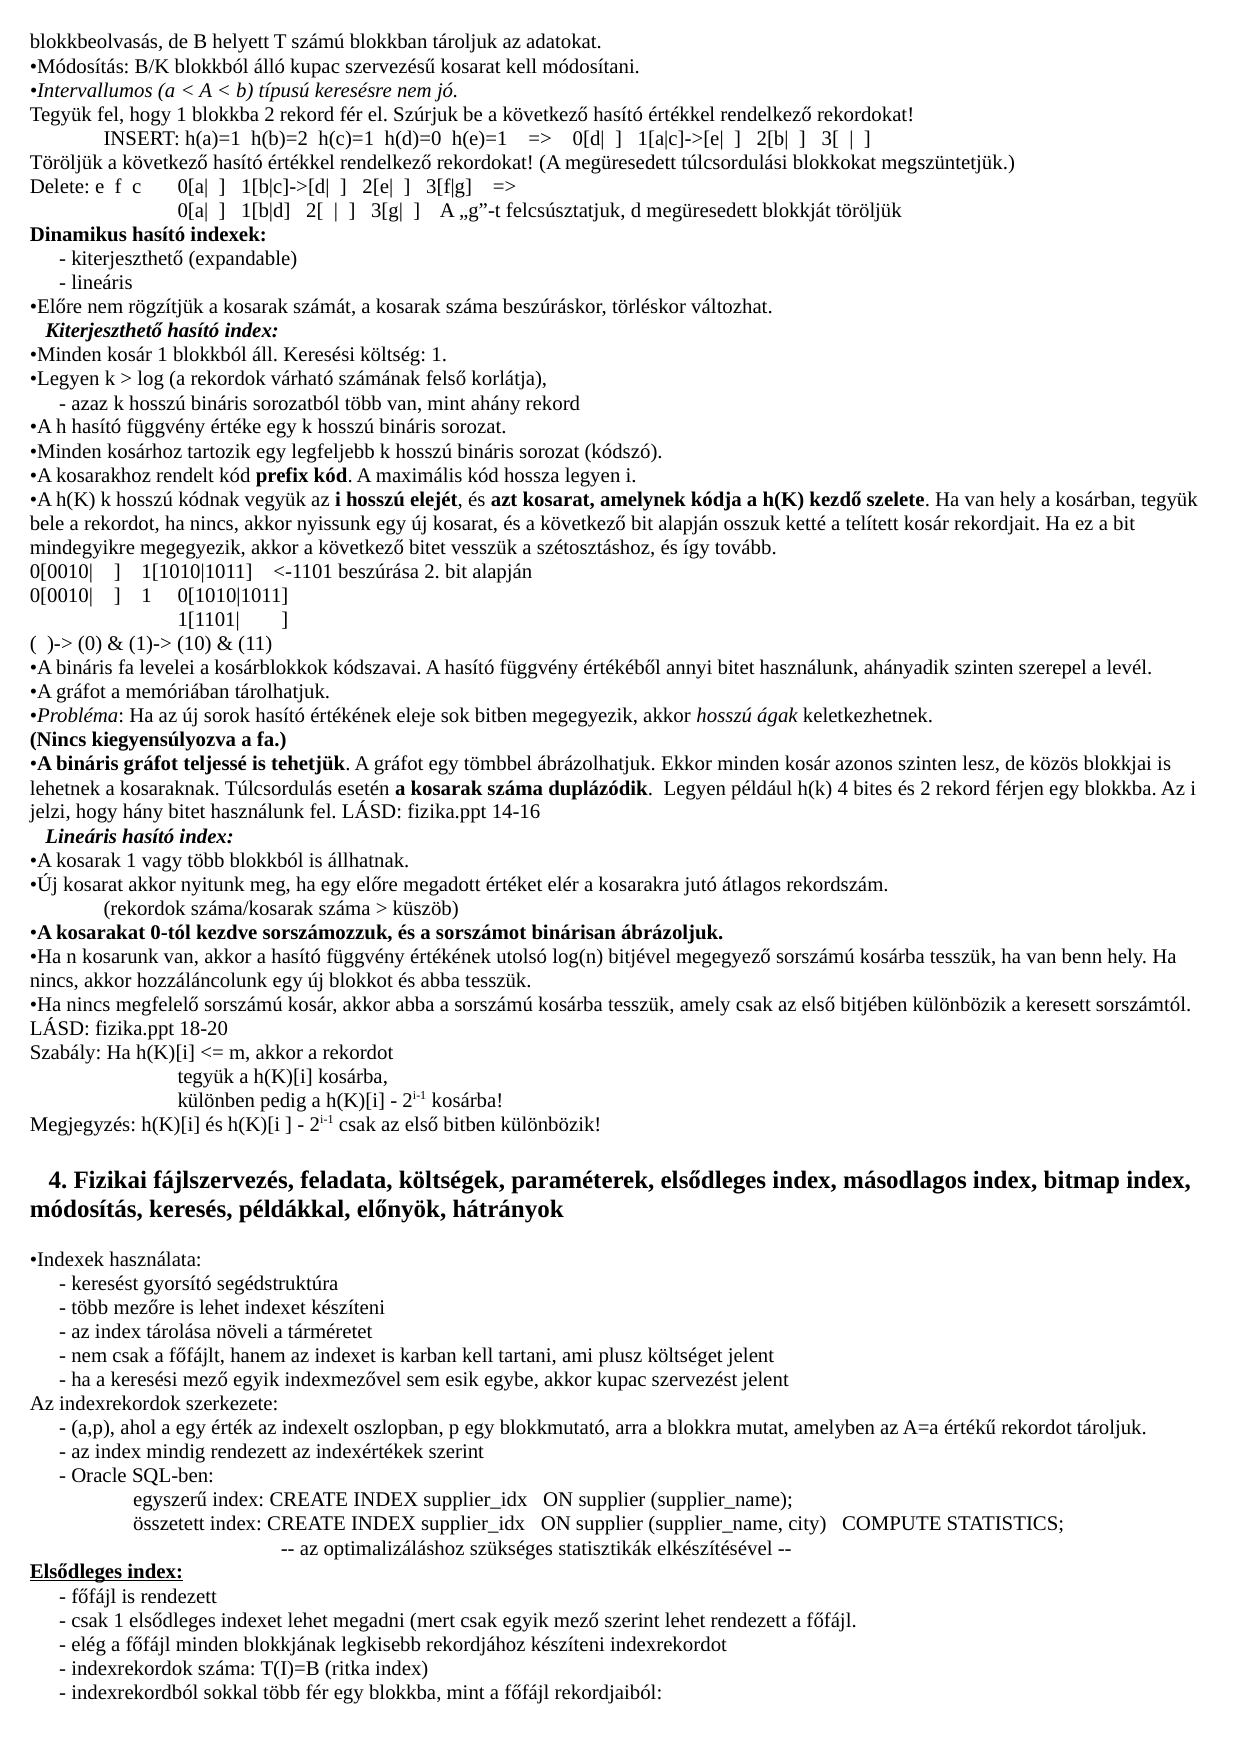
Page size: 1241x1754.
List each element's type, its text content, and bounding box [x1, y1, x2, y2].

text 0[0010| ] 1[1010|1011] <-1101 beszúrása 2. bit alapján 0[0010| ] 1 0[1010|1011] 1[1101| ] [29, 559, 1211, 631]
text •Legyen k > log (a rekordok várható számának felső korlátja), - azaz k hosszú bináris sorozatból több van, mint ahány rekord [29, 366, 1211, 414]
text Dinamikus hasító indexek: - kiterjeszthető (expandable) - lineáris [29, 222, 1211, 294]
text •Előre nem rögzítjük a kosarak számát, a kosarak száma beszúráskor, törléskor változhat. [29, 294, 1211, 318]
text Kiterjeszthető hasító index: [29, 318, 1211, 342]
text ( )-> (0) & (1)-> (10) & (11) [29, 631, 1211, 655]
text Az indexrekordok szerkezete: - (a,p), ahol a egy érték az indexelt oszlopban, p egy blokkmutató, arra a blokkra mutat, amelyben az A=a értékű rekordot tároljuk. - az index mindig rendezett az indexértékek szerint - Oracle SQL-ben: egyszerű index: CREATE INDEX supplier_idx ON supplier (supplier_name); összetett index: CREATE INDEX supplier_idx ON supplier (supplier_name, city) COMPUTE STATISTICS; -- az optimalizáláshoz szükséges statisztikák elkészítésével -- [29, 1391, 1211, 1559]
text Tegyük fel, hogy 1 blokkba 2 rekord fér el. Szúrjuk be a következő hasító értékkel rendelkező rekordokat! INSERT: h(a)=1 h(b)=2 h(c)=1 h(d)=0 h(e)=1 => 0[d| ] 1[a|c]->[e| ] 2[b| ] 3[ | ] [29, 102, 1211, 150]
text •A bináris gráfot teljessé is tehetjük. A gráfot egy tömbbel ábrázolhatjuk. Ekkor minden kosár azonos szinten lesz, de közös blokkjai is lehetnek a kosaraknak. Túlcsordulás esetén a kosarak száma duplázódik. Legyen például h(k) 4 bites és 2 rekord férjen egy blokkba. Az i jelzi, hogy hány bitet használunk fel. LÁSD: fizika.ppt 14-16 [29, 751, 1211, 823]
text Elsődleges index: - főfájl is rendezett - csak 1 elsődleges indexet lehet megadni (mert csak egyik mező szerint lehet rendezett a főfájl. - elég a főfájl minden blokkjának legkisebb rekordjához készíteni indexrekordot - indexrekordok száma: T(I)=B (ritka index) - indexrekordból sokkal több fér egy blokkba, mint a főfájl rekordjaiból: [29, 1559, 1211, 1704]
text LÁSD: fizika.ppt 18-20 Szabály: Ha h(K)[i] <= m, akkor a rekordot tegyük a h(K)[i] kosárba, különben pedig a h(K)[i] - 2i-1 kosárba! Megjegyzés: h(K)[i] és h(K)[i ] - 2i-1 csak az első bitben különbözik! [29, 1016, 1211, 1136]
text blokkbeolvasás, de B helyett T számú blokkban tároljuk az adatokat. [29, 29, 1211, 53]
text •Intervallumos (a < A < b) típusú keresésre nem jó. [29, 78, 1211, 102]
text •Minden kosár 1 blokkból áll. Keresési költség: 1. [29, 342, 1211, 366]
text •A bináris fa levelei a kosárblokkok kódszavai. A hasító függvény értékéből annyi bitet használunk, ahányadik szinten szerepel a levél. •A gráfot a memóriában tárolhatjuk. •Probléma: Ha az új sorok hasító értékének eleje sok bitben megegyezik, akkor hosszú ágak keletkezhetnek. (Nincs kiegyensúlyozva a fa.) [29, 655, 1211, 751]
text •Módosítás: B/K blokkból álló kupac szervezésű kosarat kell módosítani. [29, 53, 1211, 78]
text Lineáris hasító index: [29, 823, 1211, 848]
text •A h hasító függvény értéke egy k hosszú bináris sorozat. •Minden kosárhoz tartozik egy legfeljebb k hosszú bináris sorozat (kódszó). •A kosarakhoz rendelt kód prefix kód. A maximális kód hossza legyen i. •A h(K) k hosszú kódnak vegyük az i hosszú elejét, és azt kosarat, amelynek kódja a h(K) kezdő szelete. Ha van hely a kosárban, tegyük bele a rekordot, ha nincs, akkor nyissunk egy új kosarat, és a következő bit alapján osszuk ketté a telített kosár rekordjait. Ha ez a bit mindegyikre megegyezik, akkor a következő bitet vesszük a szétosztáshoz, és így tovább. [29, 414, 1211, 559]
text Töröljük a következő hasító értékkel rendelkező rekordokat! (A megüresedett túlcsordulási blokkokat megszüntetjük.) Delete: e f c 0[a| ] 1[b|c]->[d| ] 2[e| ] 3[f|g] => 0[a| ] 1[b|d] 2[ | ] 3[g| ] A „g”-t felcsúsztatjuk, d megüresedett blokkját töröljük [29, 150, 1211, 222]
text •A kosarak 1 vagy több blokkból is állhatnak. •Új kosarat akkor nyitunk meg, ha egy előre megadott értéket elér a kosarakra jutó átlagos rekordszám. (rekordok száma/kosarak száma > küszöb) •A kosarakat 0-tól kezdve sorszámozzuk, és a sorszámot binárisan ábrázoljuk. •Ha n kosarunk van, akkor a hasító függvény értékének utolsó log(n) bitjével megegyező sorszámú kosárba tesszük, ha van benn hely. Ha nincs, akkor hozzáláncolunk egy új blokkot és abba tesszük. •Ha nincs megfelelő sorszámú kosár, akkor abba a sorszámú kosárba tesszük, amely csak az első bitjében különbözik a keresett sorszámtól. [29, 848, 1211, 1016]
text •Indexek használata: - keresést gyorsító segédstruktúra - több mezőre is lehet indexet készíteni - az index tárolása növeli a tárméretet - nem csak a főfájlt, hanem az indexet is karban kell tartani, ami plusz költséget jelent - ha a keresési mező egyik indexmezővel sem esik egybe, akkor kupac szervezést jelent [29, 1247, 1211, 1391]
text 4. Fizikai fájlszervezés, feladata, költségek, paraméterek, elsődleges index, másodlagos index, bitmap index, módosítás, keresés, példákkal, előnyök, hátrányok [29, 1165, 1211, 1223]
